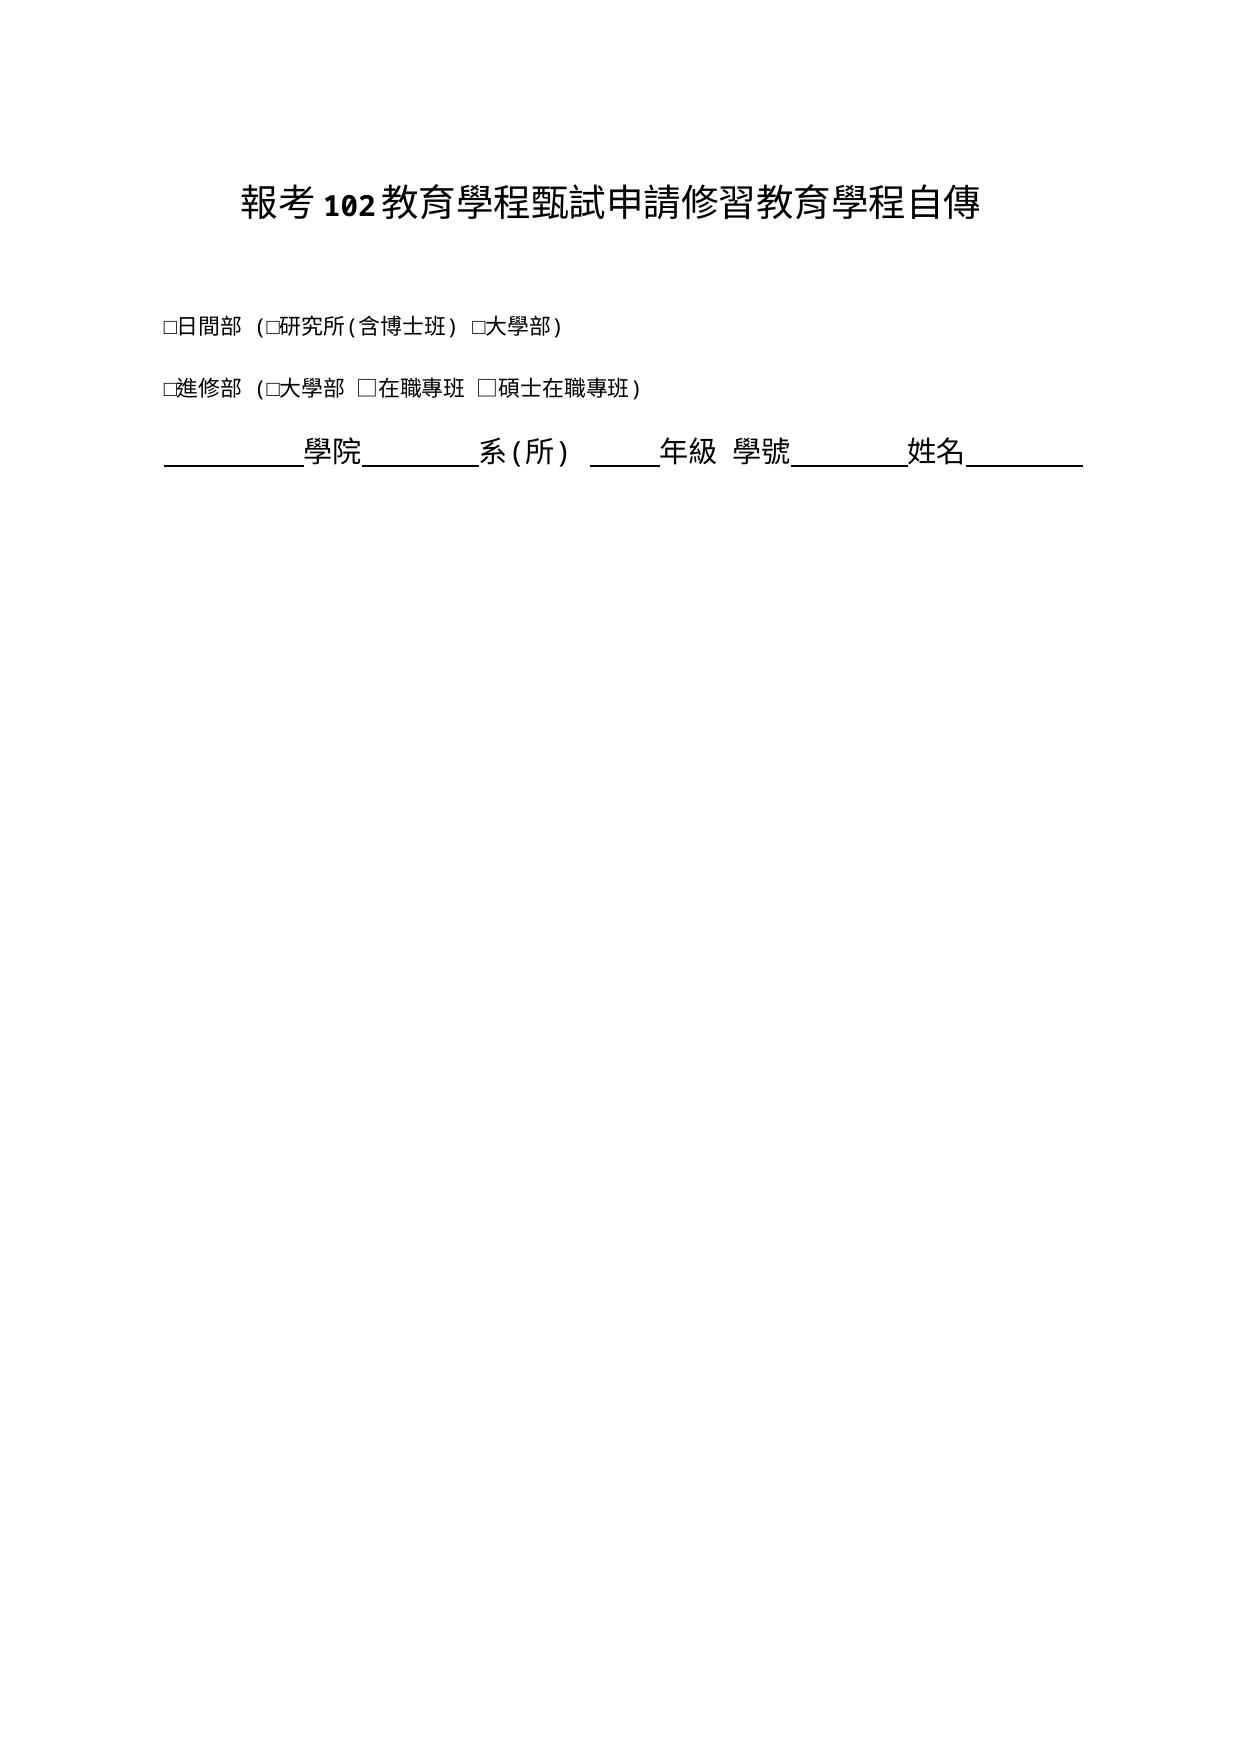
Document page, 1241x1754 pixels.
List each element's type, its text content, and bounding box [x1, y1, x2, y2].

text 報考102教育學程甄試申請修習教育學程自傳 [75, 158, 1165, 221]
text 學院 系(所) 年級 學號 姓名 [163, 408, 1165, 471]
text □進修部 (□大學部 □在職專班 □碩士在職專班) [163, 346, 1165, 408]
text □日間部 (□研究所(含博士班) □大學部) [163, 283, 1165, 346]
